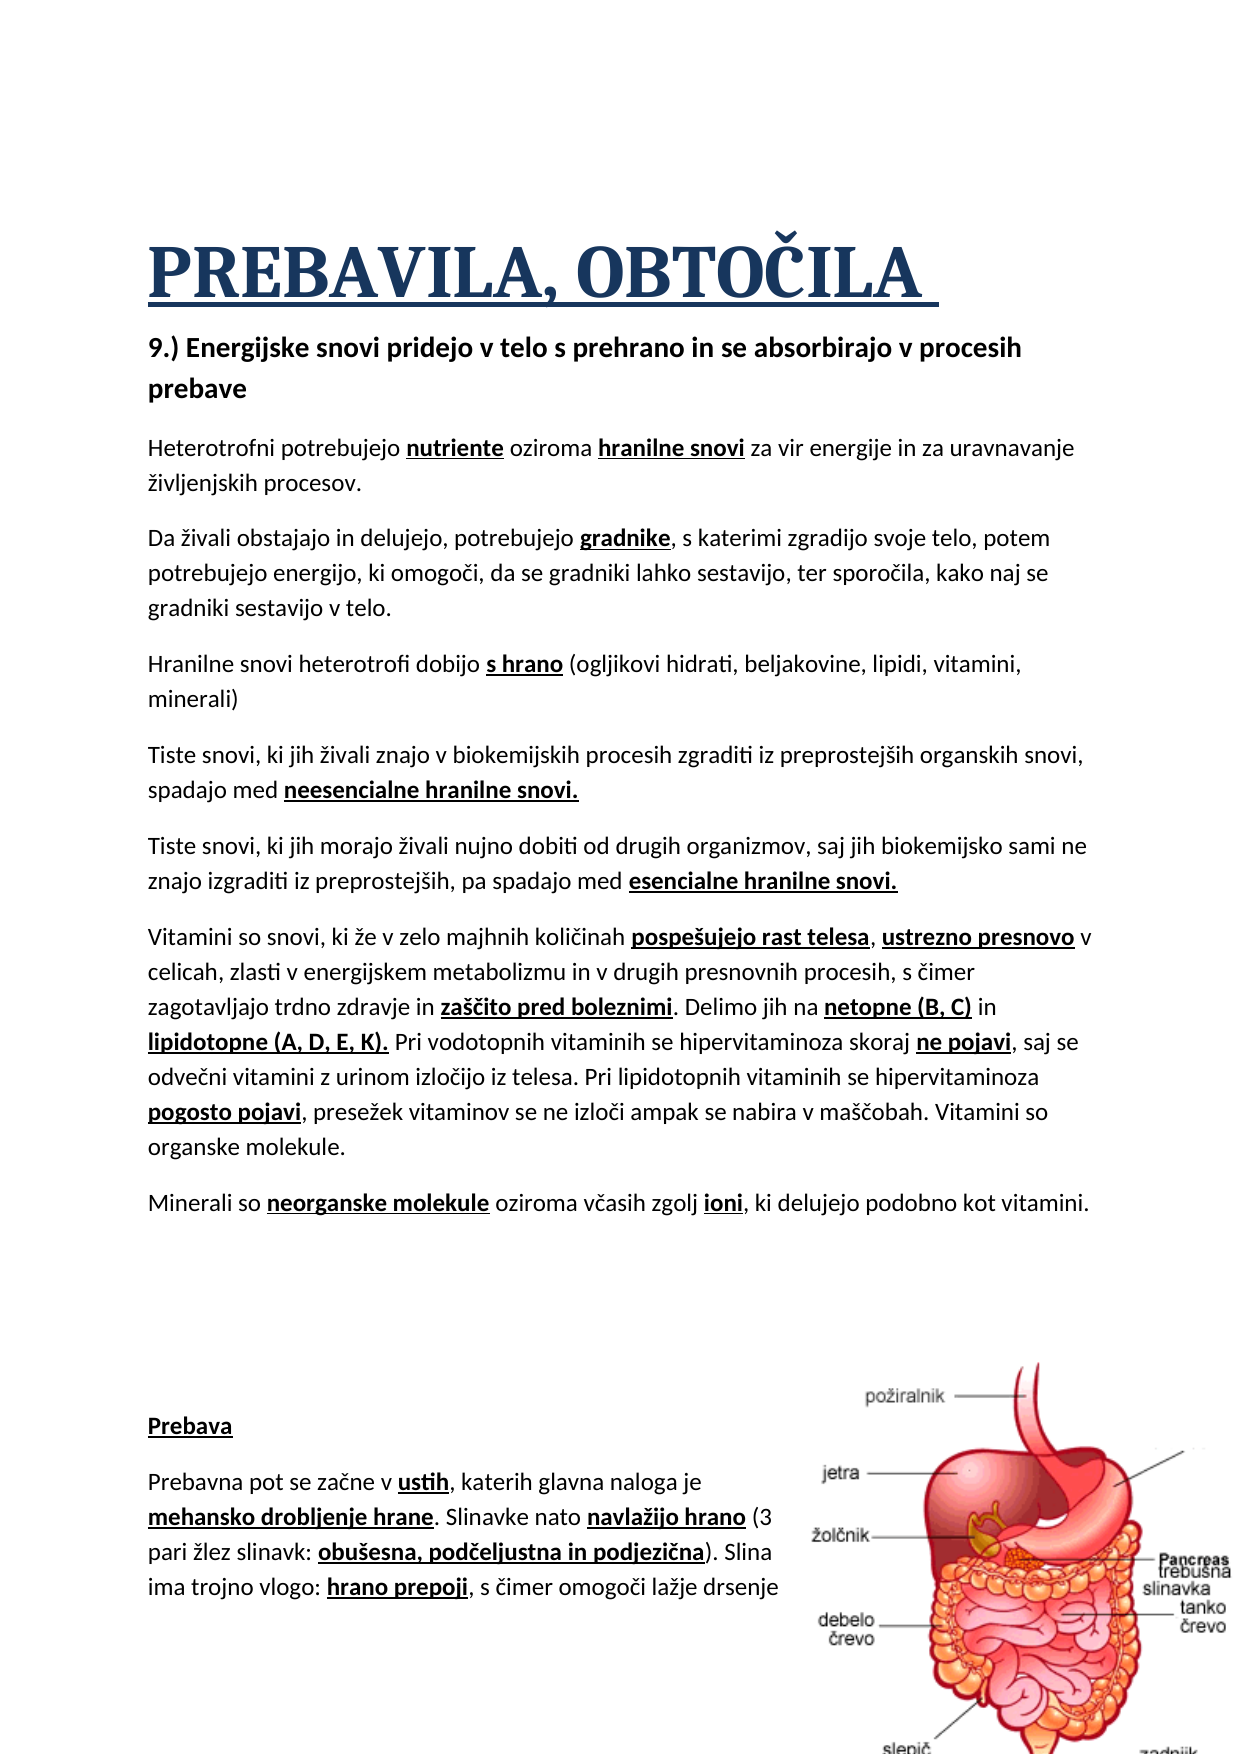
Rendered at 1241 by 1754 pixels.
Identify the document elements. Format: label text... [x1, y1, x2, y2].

text 9.) Energijske snovi pridejo v telo s prehrano in se absorbirajo v procesih prebave [148, 329, 1093, 406]
text Heterotrofni potrebujejo nutriente oziroma hranilne snovi za vir energije in za uravnavanje življenjskih procesov. [148, 432, 1093, 497]
text Hranilne snovi heterotrofi dobijo s hrano (ogljikovi hidrati, beljakovine, lipidi, vitamini, minerali) [148, 648, 1093, 714]
text Prebava [148, 1410, 1093, 1441]
text Da živali obstajajo in delujejo, potrebujejo gradnike, s katerimi zgradijo svoje telo, potem potrebujejo energijo, ki omogoči, da se gradniki lahko sestavijo, ter sporočila, kako naj se gradniki sestavijo v telo. [148, 522, 1093, 623]
text Tiste snovi, ki jih živali znajo v biokemijskih procesih zgraditi iz preprostejših organskih snovi, spadajo med neesencialne hranilne snovi. [148, 739, 1093, 805]
picture [809, 1362, 1240, 1754]
text Vitamini so snovi, ki že v zelo majhnih količinah pospešujejo rast telesa, ustrezno presnovo v celicah, zlasti v energijskem metabolizmu in v drugih presnovnih procesih, s čimer zagotavljajo trdno zdravje in zaščito pred boleznimi. Delimo jih na netopne (B, C) in lipidotopne (A, D, E, K). Pri vodotopnih vitaminih se hipervitaminoza skoraj ne pojavi, saj se odvečni vitamini z urinom izločijo iz telesa. Pri lipidotopnih vitaminih se hipervitaminoza pogosto pojavi, presežek vitaminov se ne izloči ampak se nabira v maščobah. Vitamini so organske molekule. [148, 921, 1093, 1161]
subtitle PREBAVILA, OBTOČILA [148, 230, 1093, 316]
text Prebavna pot se začne v ustih, katerih glavna naloga je mehansko drobljenje hrane. Slinavke nato navlažijo hrano (3 pari žlez slinavk: obušesna, podčeljustna in podjezična). Slina ima trojno vlogo: hrano prepoji, s čimer omogoči lažje drsenje [148, 1466, 1093, 1601]
text Minerali so neorganske molekule oziroma včasih zgolj ioni, ki delujejo podobno kot vitamini. [148, 1187, 1093, 1217]
text Tiste snovi, ki jih morajo živali nujno dobiti od drugih organizmov, saj jih biokemijsko sami ne znajo izgraditi iz preprostejših, pa spadajo med esencialne hranilne snovi. [148, 830, 1093, 896]
